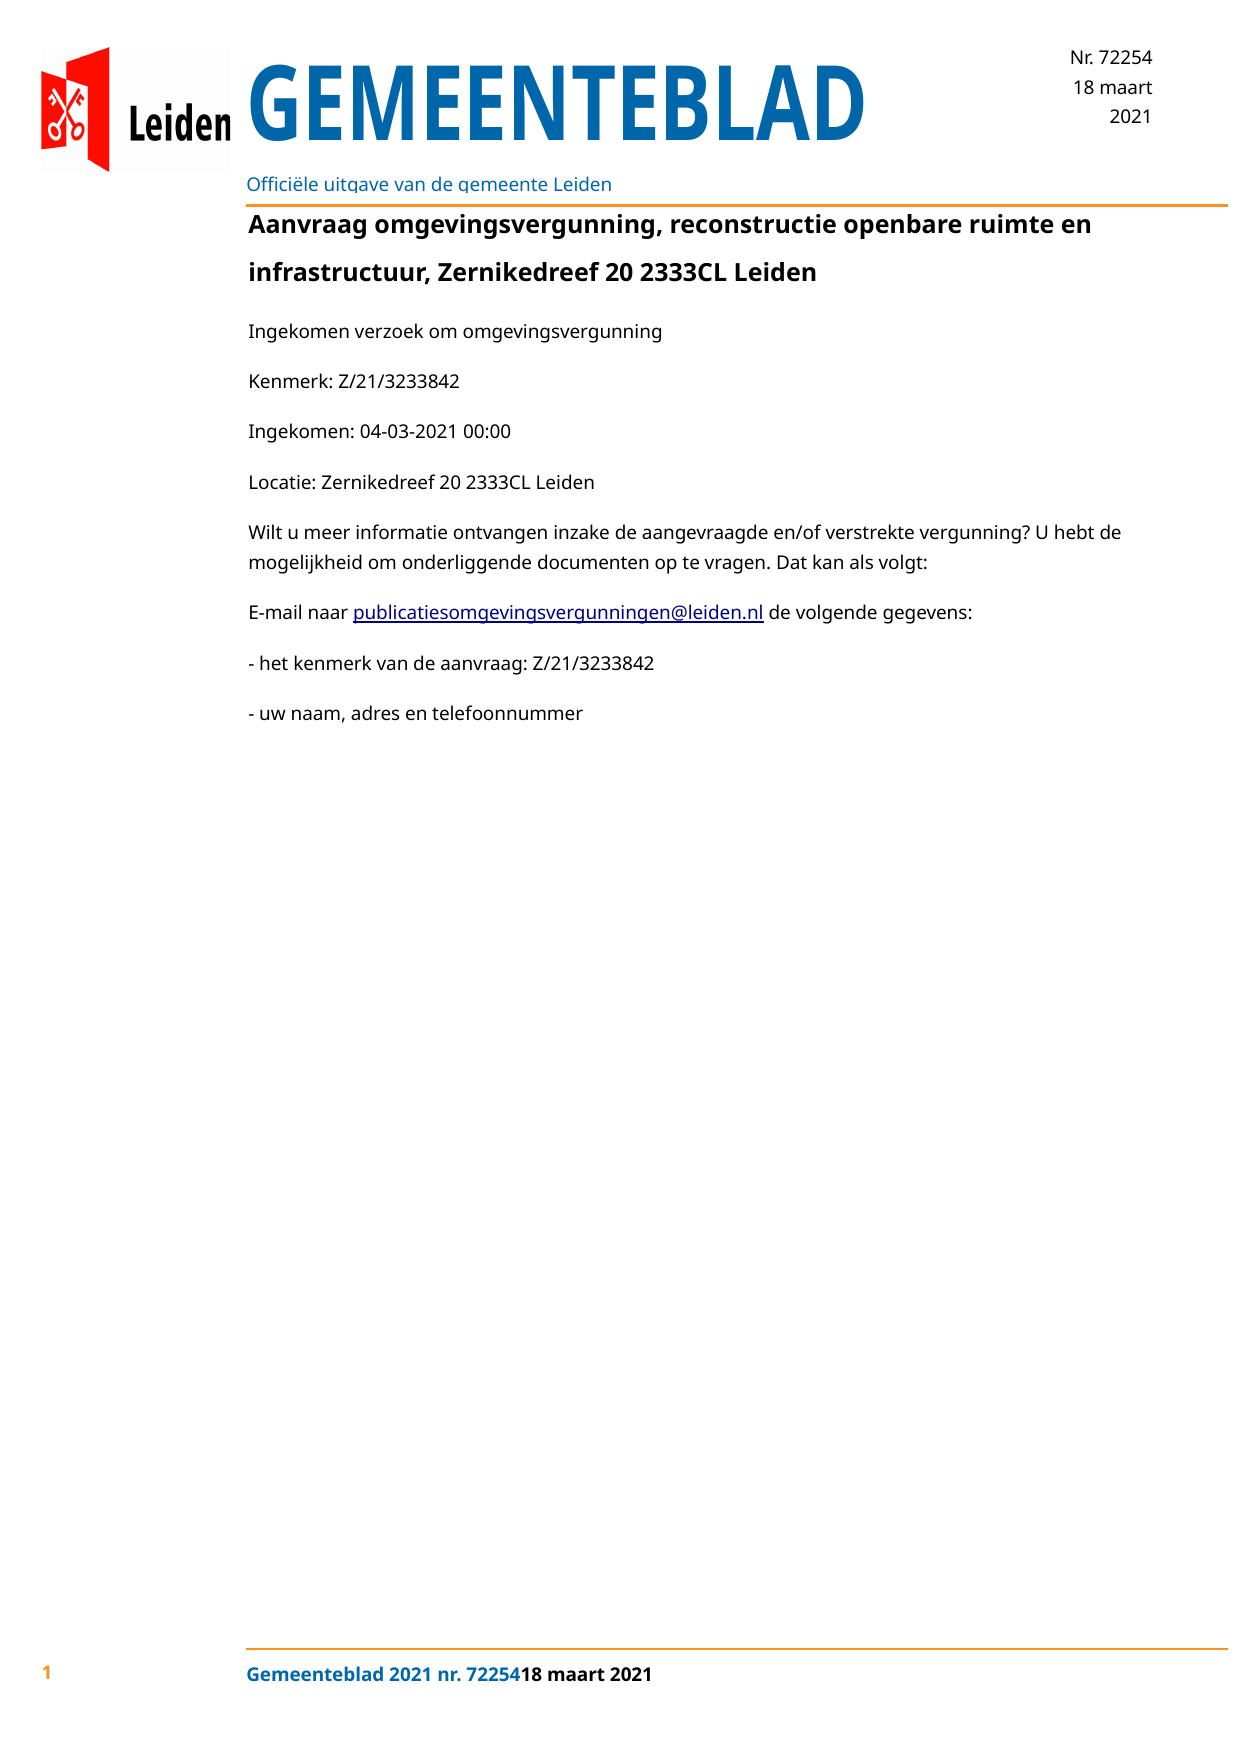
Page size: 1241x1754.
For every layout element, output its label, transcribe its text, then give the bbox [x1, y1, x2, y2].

text Wilt u meer informatie ontvangen inzake de aangevraagde en/of verstrekte vergunning? U hebt de mogelijkheid om onderliggende documenten op te vragen. Dat kan als volgt: [248, 519, 1152, 575]
text E-mail naar publicatiesomgevingsvergunningen@leiden.nl de volgende gegevens: [248, 599, 1152, 625]
text Aanvraag omgevingsvergunning, reconstructie openbare ruimte en infrastructuur, Zernikedreef 20 2333CL Leiden [248, 207, 1152, 288]
text Locatie: Zernikedreef 20 2333CL Leiden [248, 469, 1152, 495]
text Kenmerk: Z/21/3233842 [248, 368, 1152, 394]
text Ingekomen verzoek om omgevingsvergunning [248, 318, 1152, 344]
picture [41, 47, 231, 172]
text - uw naam, adres en telefoonnummer [248, 700, 1152, 726]
text - het kenmerk van de aanvraag: Z/21/3233842 [248, 650, 1152, 676]
text Ingekomen: 04-03-2021 00:00 [248, 419, 1152, 444]
